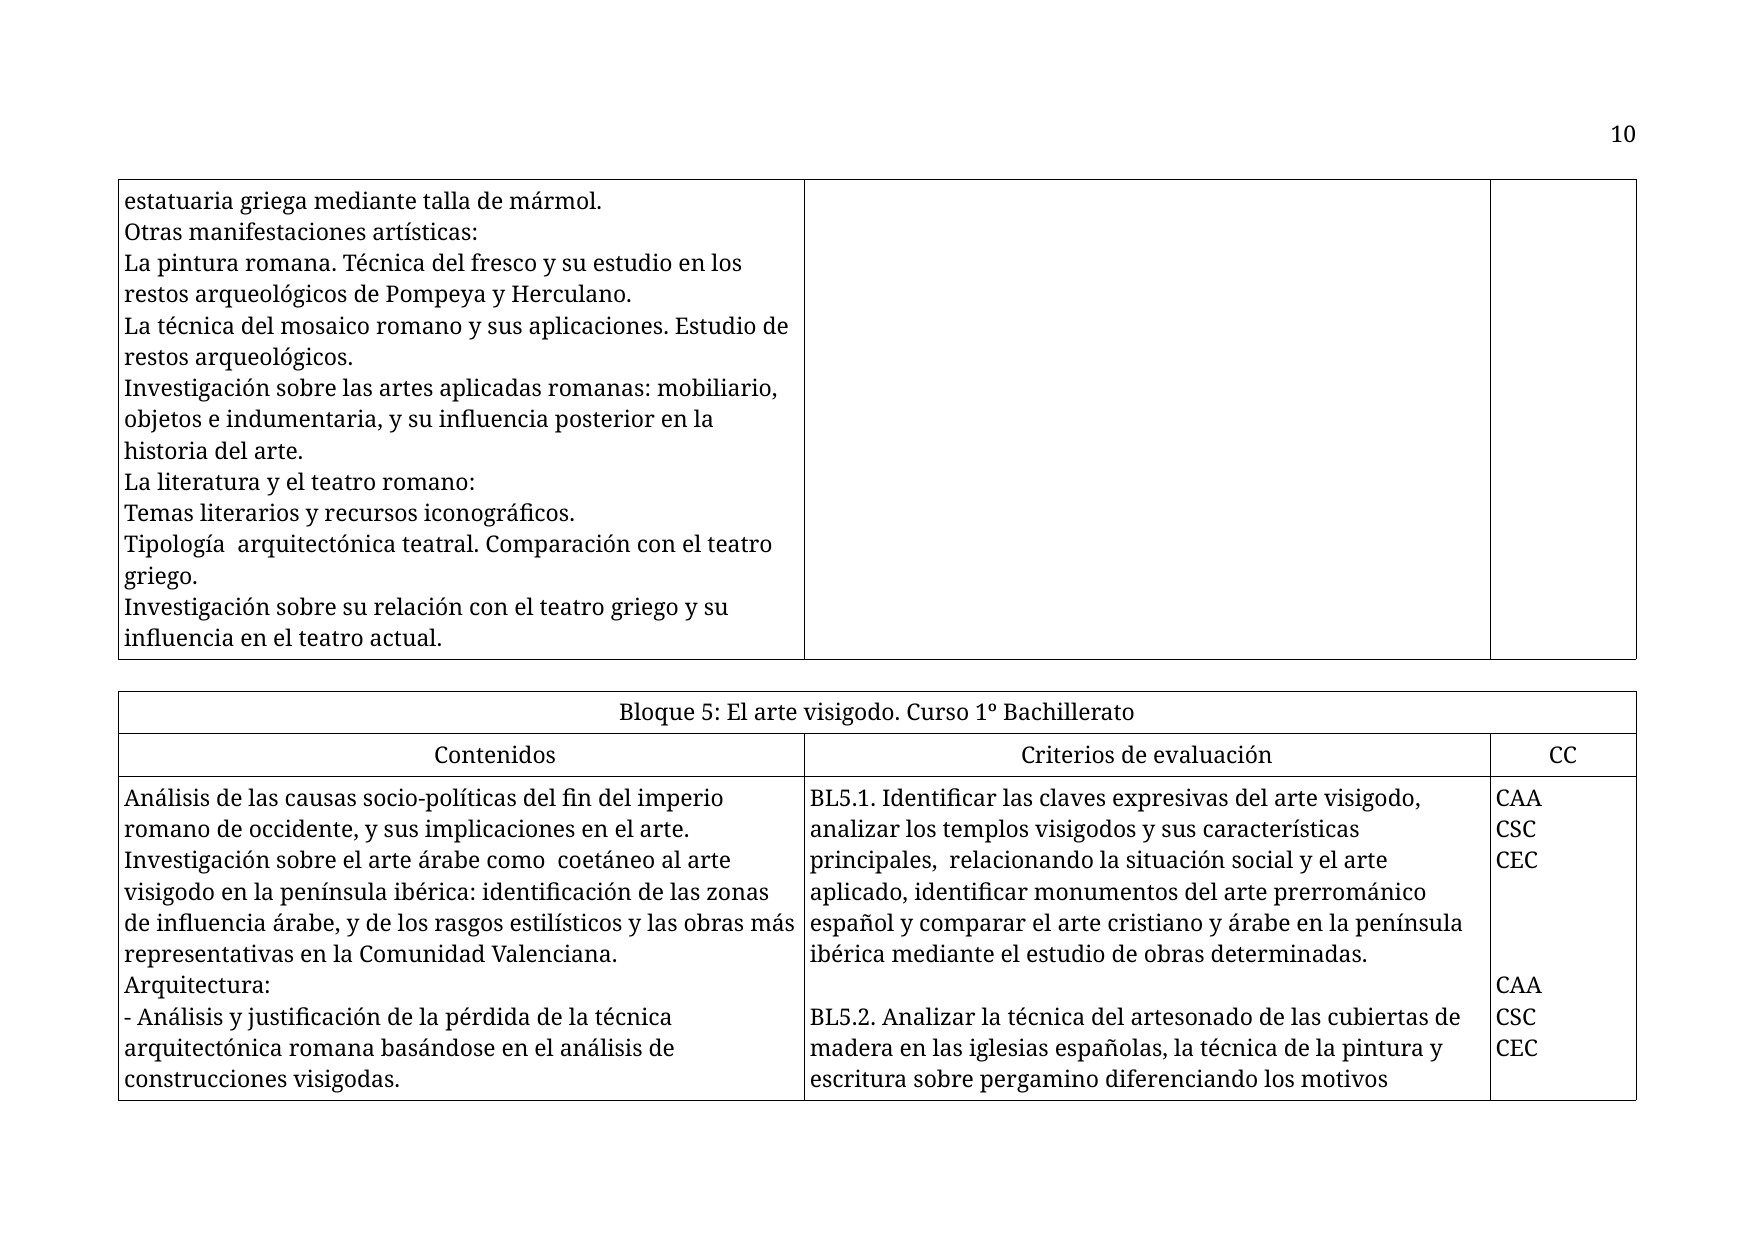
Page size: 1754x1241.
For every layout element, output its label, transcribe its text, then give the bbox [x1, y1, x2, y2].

table_cell [805, 180, 1490, 659]
table_cell estatuaria griega mediante talla de mármol. Otras manifestaciones artísticas: La pintura romana. Técnica del fresco y su estudio en los restos arqueológicos de Pompeya y Herculano. La técnica del mosaico romano y sus aplicaciones. Estudio de restos arqueológicos. Investigación sobre las artes aplicadas romanas: mobiliario, objetos e indumentaria, y su influencia posterior en la historia del arte. La literatura y el teatro romano: Temas literarios y recursos iconográficos. Tipología arquitectónica teatral. Comparación con el teatro griego. Investigación sobre su relación con el teatro griego y su influencia en el teatro actual. [119, 180, 804, 659]
table_cell CC [1491, 734, 1636, 776]
table_cell [1491, 180, 1636, 659]
table_cell CAA CSC CEC CAA CSC CEC [1491, 777, 1636, 1100]
table_cell Contenidos [119, 734, 804, 776]
table_cell BL5.1. Identificar las claves expresivas del arte visigodo, analizar los templos visigodos y sus características principales, relacionando la situación social y el arte aplicado, identificar monumentos del arte prerrománico español y comparar el arte cristiano y árabe en la península ibérica mediante el estudio de obras determinadas. BL5.2. Analizar la técnica del artesonado de las cubiertas de madera en las iglesias españolas, la técnica de la pintura y escritura sobre pergamino diferenciando los motivos [805, 777, 1490, 1100]
table_cell Análisis de las causas socio-políticas del fin del imperio romano de occidente, y sus implicaciones en el arte. Investigación sobre el arte árabe como coetáneo al arte visigodo en la península ibérica: identificación de las zonas de influencia árabe, y de los rasgos estilísticos y las obras más representativas en la Comunidad Valenciana. Arquitectura: - Análisis y justificación de la pérdida de la técnica arquitectónica romana basándose en el análisis de construcciones visigodas. [119, 777, 804, 1100]
table_cell Criterios de evaluación [805, 734, 1490, 776]
table_header Bloque 5: El arte visigodo. Curso 1º Bachillerato [119, 692, 1636, 733]
